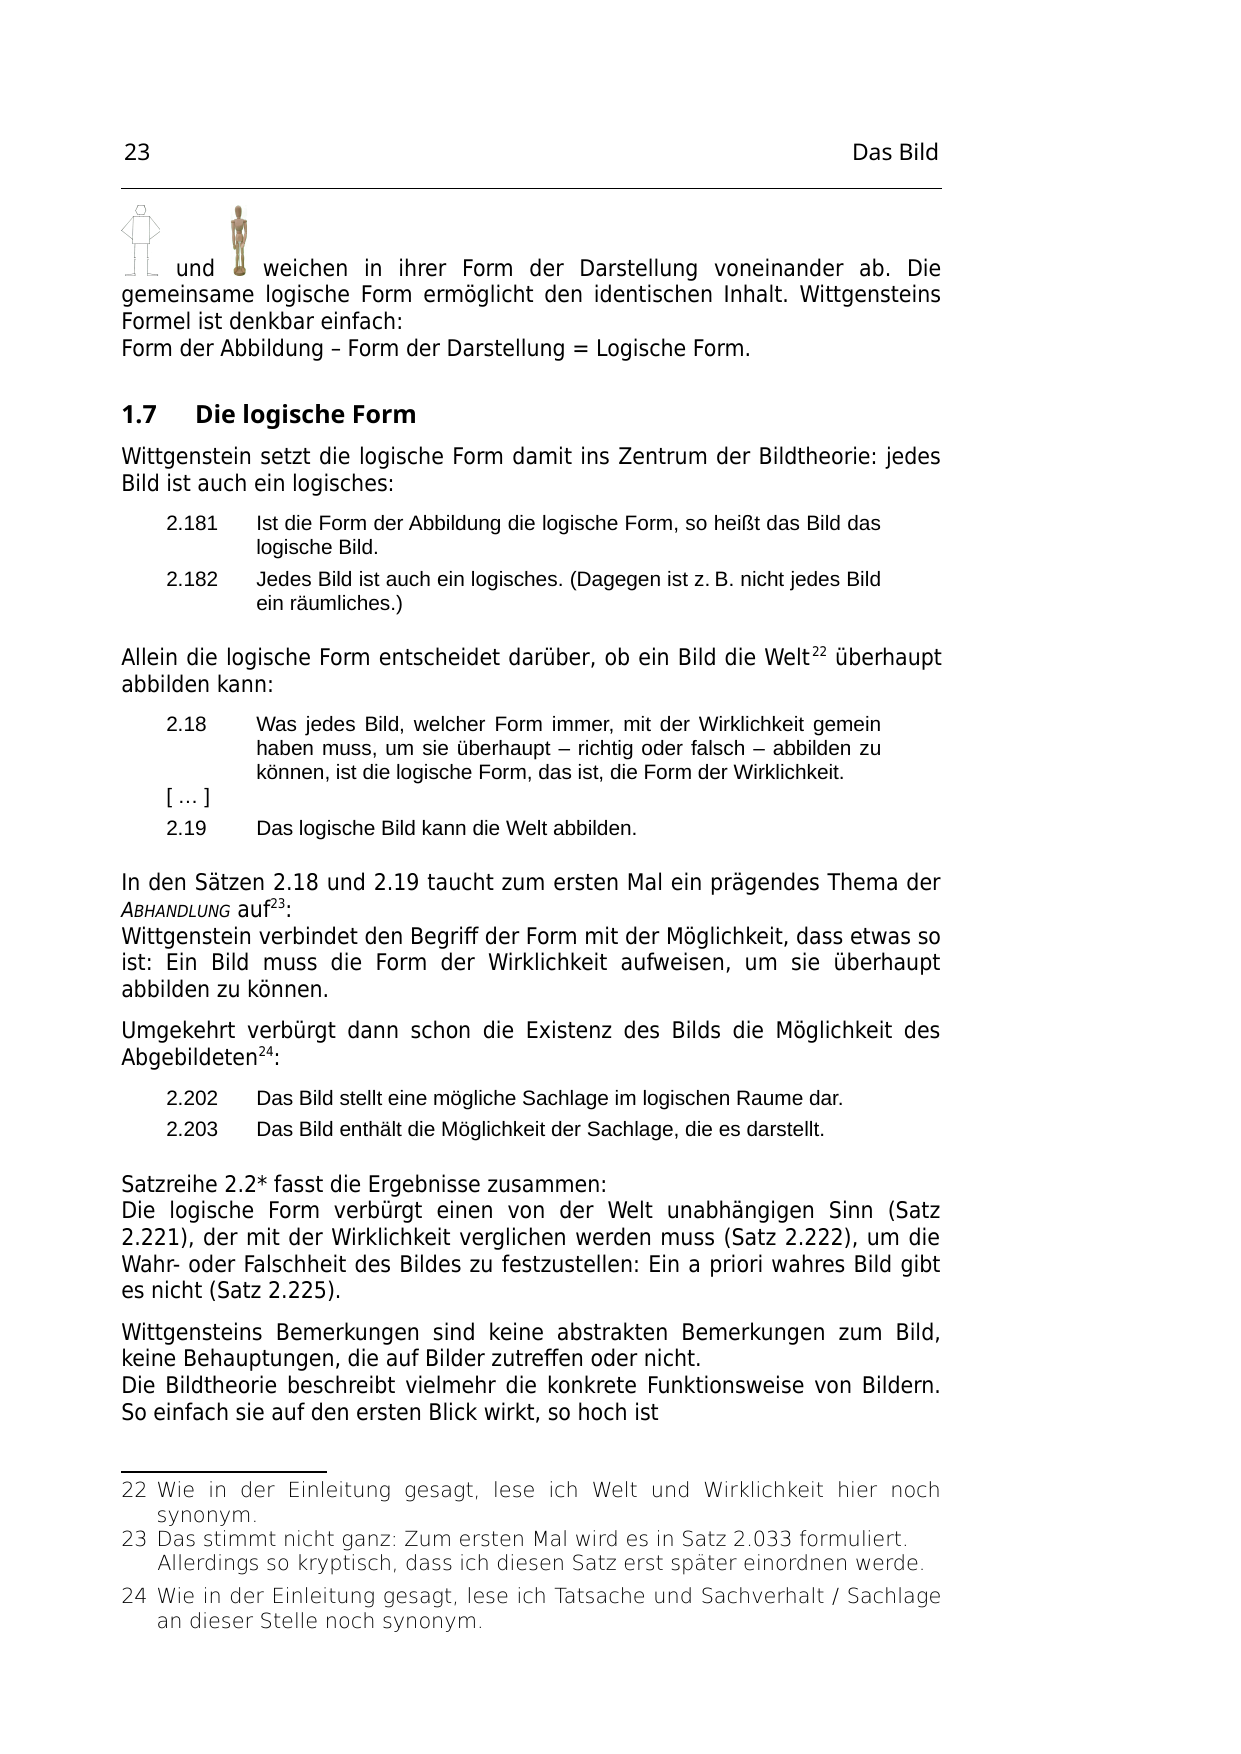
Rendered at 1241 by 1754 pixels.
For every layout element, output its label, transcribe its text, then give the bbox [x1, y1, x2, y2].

text 2.202 Das Bild stellt eine mögliche Sachlage im logischen Raume dar. [166, 1085, 882, 1109]
text Umgekehrt verbürgt dann schon die Existenz des Bilds die Möglichkeit des Abgebildeten: [121, 1017, 942, 1071]
text Form der Abbildung – Form der Darstellung = Logische Form. [121, 335, 942, 361]
text Wittgenstein setzt die logische Form damit ins Zentrum der Bildtheorie: jedes Bild ist auch ein logisches: [121, 443, 942, 496]
picture [230, 205, 248, 276]
text Wittgensteins Bemerkungen sind keine abstrakten Bemerkungen zum Bild, keine Behauptungen, die auf Bilder zutreffen oder nicht. [121, 1319, 942, 1372]
text 2.181 Ist die Form der Abbildung die logische Form, so heißt das Bild das logische Bild. [166, 511, 882, 559]
text Die Bildtheorie beschreibt vielmehr die konkrete Funktionsweise von Bildern. So einfach sie auf den ersten Blick wirkt, so hoch ist [121, 1372, 942, 1425]
text 2.18 Was jedes Bild, welcher Form immer, mit der Wirklichkeit gemein haben muss, um sie überhaupt – richtig oder falsch – abbilden zu können, ist die logische Form, das ist, die Form der Wirklichkeit. [166, 712, 882, 784]
text 2.203 Das Bild enthält die Möglichkeit der Sachlage, die es darstellt. [166, 1117, 882, 1141]
text Allein die logische Form entscheidet darüber, ob ein Bild die Welt überhaupt abbilden kann: [121, 644, 942, 698]
text Das stimmt nicht ganz: Zum ersten Mal wird es in Satz 2.033 formuliert. [121, 1527, 942, 1551]
text Wittgenstein verbindet den Begriff der Form mit der Möglichkeit, dass etwas so ist: Ein Bild muss die Form der Wirklichkeit aufweisen, um sie überhaupt abbilden zu können. [121, 923, 942, 1003]
picture [121, 205, 160, 276]
text und weichen in ihrer Form der Darstellung voneinander ab. Die gemeinsame logische Form ermöglicht den identischen Inhalt. Wittgensteins Formel ist denkbar einfach: [121, 205, 942, 335]
text [ … ] [166, 784, 882, 808]
subtitle Die logische Form [121, 397, 942, 431]
text In den Sätzen 2.18 und 2.19 taucht zum ersten Mal ein prägendes Thema der Abhandlung auf: [121, 869, 942, 923]
text Allerdings so kryptisch, dass ich diesen Satz erst später einordnen werde. [157, 1551, 942, 1576]
text Wie in der Einleitung gesagt, lese ich Welt und Wirklichkeit hier noch synonym. [121, 1478, 942, 1527]
text 2.182 Jedes Bild ist auch ein logisches. (Dagegen ist z. B. nicht jedes Bild ein räumliches.) [166, 566, 882, 614]
text Satzreihe 2.2* fasst die Ergebnisse zusammen: [121, 1171, 942, 1197]
text 2.19 Das logische Bild kann die Welt abbilden. [166, 816, 882, 839]
text Wie in der Einleitung gesagt, lese ich Tatsache und Sachverhalt / Sachlage an dieser Stelle noch synonym. [121, 1584, 942, 1633]
text Die logische Form verbürgt einen von der Welt unabhängigen Sinn (Satz 2.221), der mit der Wirklichkeit verglichen werden muss (Satz 2.222), um die Wahr- oder Falschheit des Bildes zu festzustellen: Ein a priori wahres Bild gibt es nicht (Satz 2.225). [121, 1197, 942, 1304]
